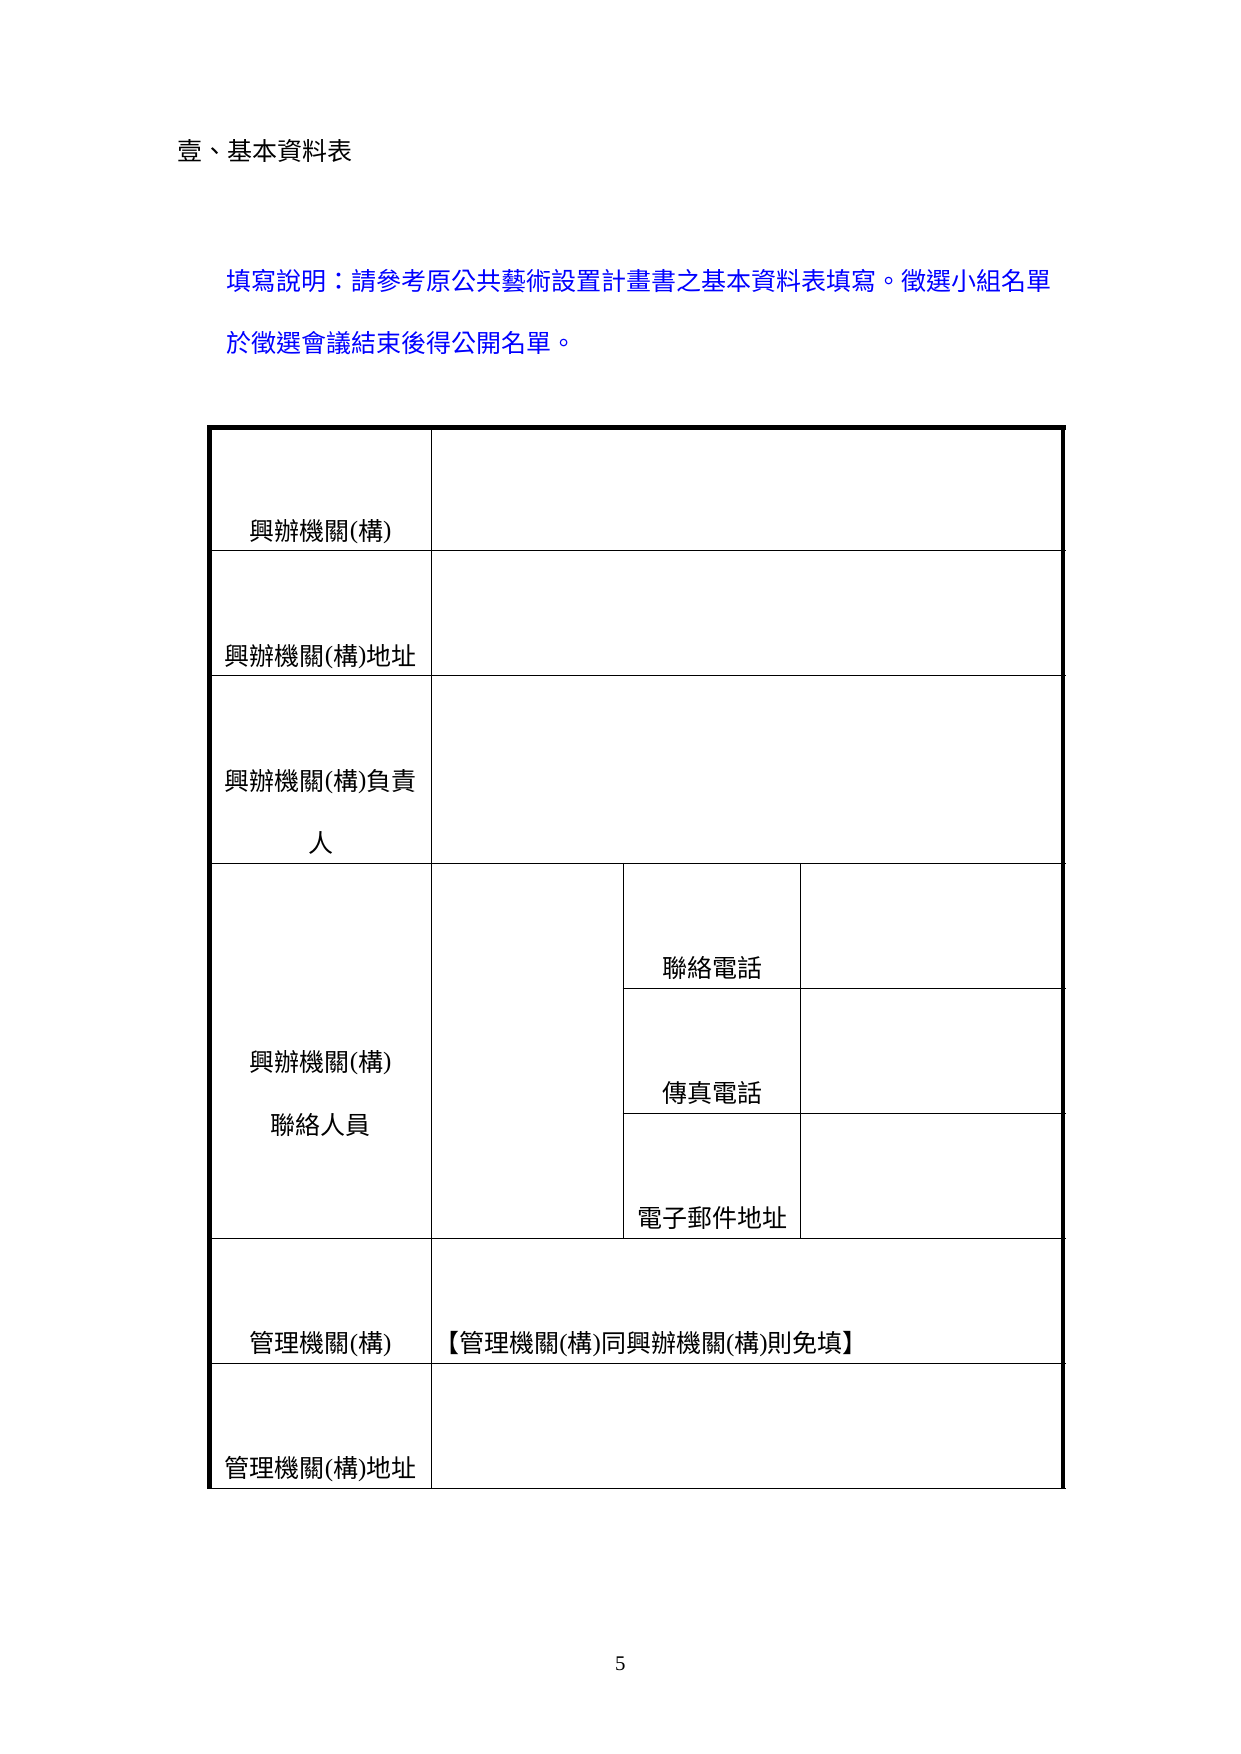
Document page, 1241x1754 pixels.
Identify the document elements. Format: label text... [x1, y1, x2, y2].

table_cell 管理機關(構) [212, 1239, 431, 1363]
table_header 興辦機關(構) [212, 430, 431, 550]
table_cell 聯絡電話 [624, 864, 800, 988]
table_cell [432, 1364, 1061, 1488]
table_cell [801, 1114, 1061, 1238]
text 壹、基本資料表 [177, 132, 1063, 168]
table_cell [432, 676, 1061, 863]
table_cell 管理機關(構)地址 [212, 1364, 431, 1488]
table_cell [432, 864, 623, 1238]
table_cell 興辦機關(構)負責人 [212, 676, 431, 863]
table_cell 電子郵件地址 [624, 1114, 800, 1238]
table_cell 【管理機關(構)同興辦機關(構)則免填】 [432, 1239, 1061, 1363]
table_cell [801, 989, 1061, 1113]
table_cell 興辦機關(構)地址 [212, 551, 431, 675]
table_cell 興辦機關(構) 聯絡人員 [212, 864, 431, 1238]
text 填寫說明：請參考原公共藝術設置計畫書之基本資料表填寫。徵選小組名單於徵選會議結束後得公開名單。 [227, 238, 1063, 363]
table_cell 傳真電話 [624, 989, 800, 1113]
table_cell [432, 551, 1061, 675]
table_header [432, 430, 1061, 550]
table_cell [801, 864, 1061, 988]
